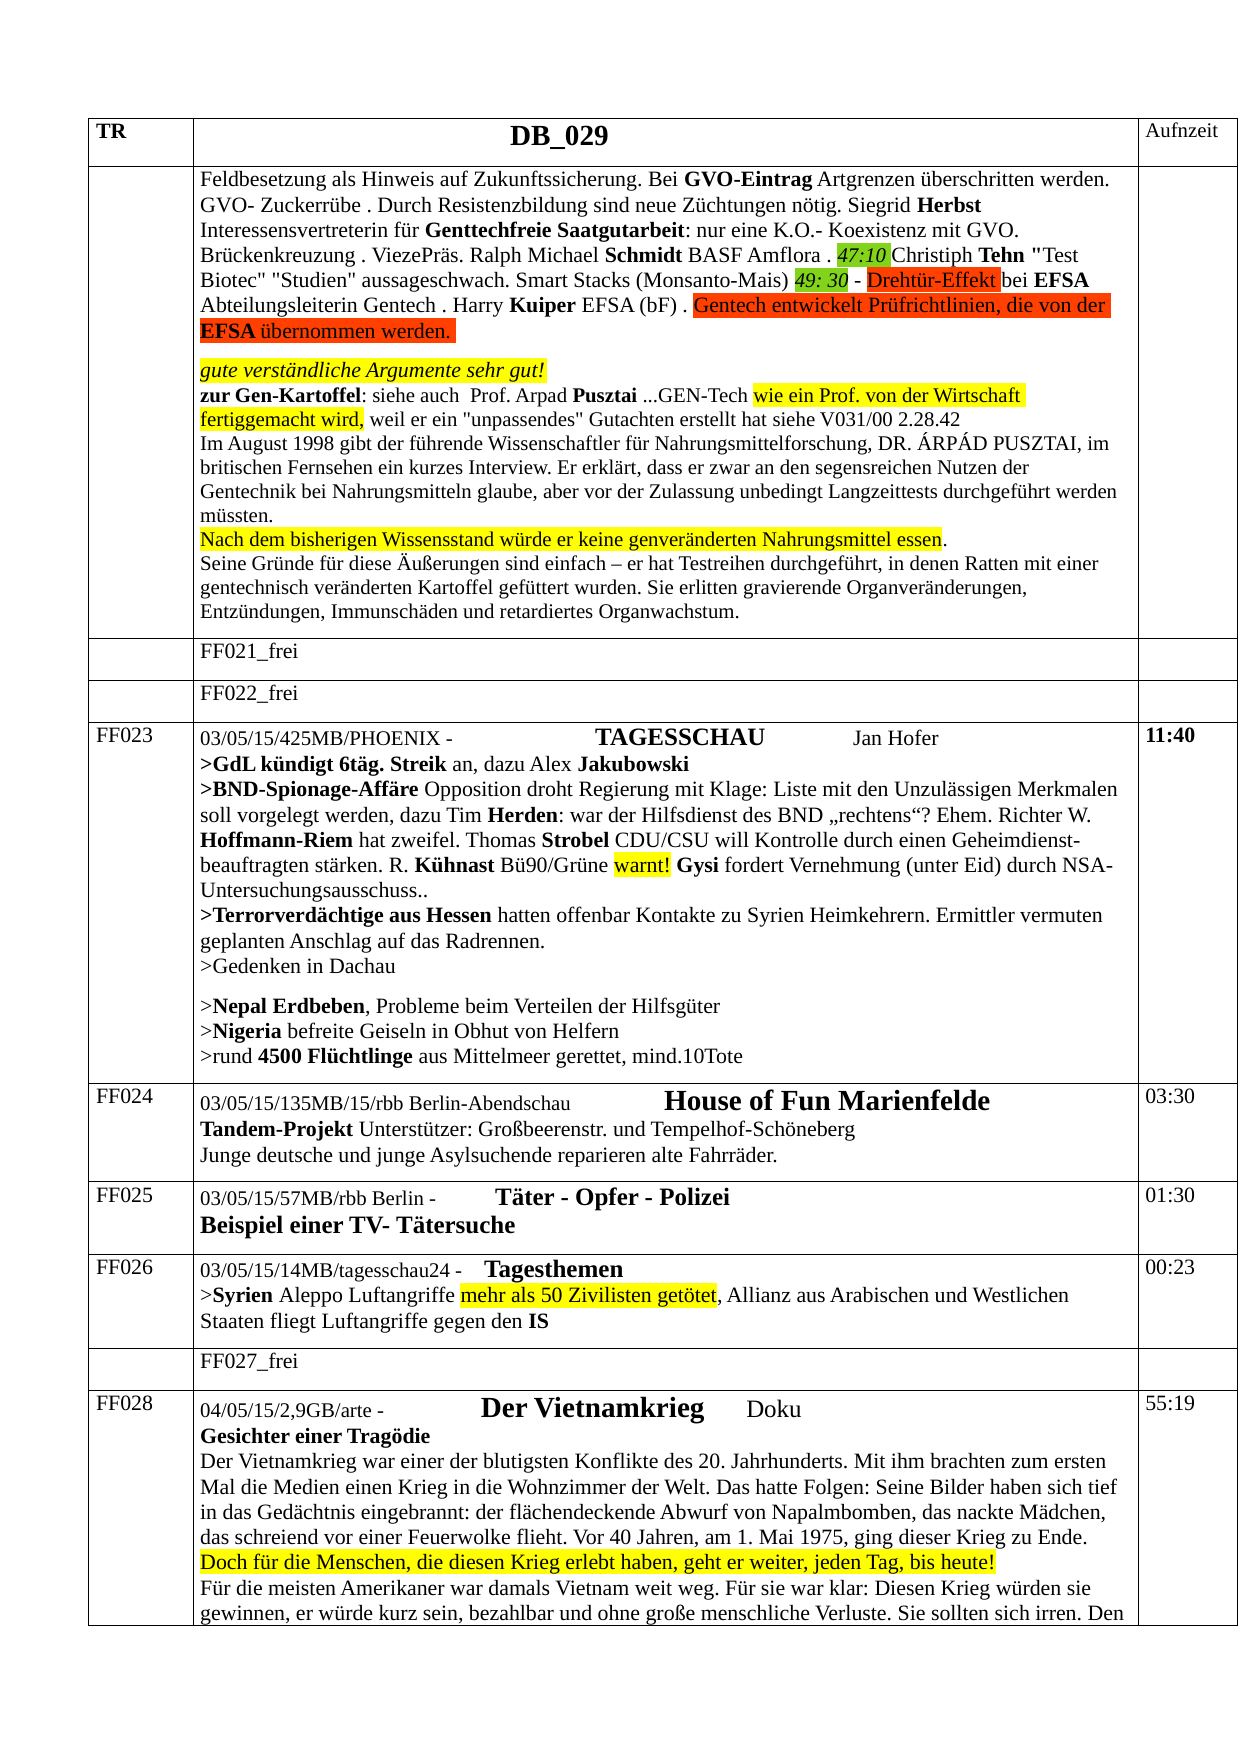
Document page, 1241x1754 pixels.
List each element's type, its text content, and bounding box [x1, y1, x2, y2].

table_cell FF023 [89, 723, 193, 1083]
table_cell FF028 [89, 1391, 193, 1625]
table_cell FF027_frei [194, 1349, 1138, 1390]
table_cell 03/05/15/425MB/PHOENIX - TAGESSCHAU Jan Hofer >GdL kündigt 6täg. Streik an, dazu Alex Jakubowski >BND-Spionage-Affäre Opposition droht Regierung mit Klage: Liste mit den Unzulässigen Merkmalen soll vorgelegt werden, dazu Tim Herden: war der Hilfsdienst des BND „rechtens“? Ehem. Richter W. Hoffmann-Riem hat zweifel. Thomas Strobel CDU/CSU will Kontrolle durch einen Geheimdienst-beauftragten stärken. R. Kühnast Bü90/Grüne warnt! Gysi fordert Vernehmung (unter Eid) durch NSA-Untersuchungsausschuss.. >Terrorverdächtige aus Hessen hatten offenbar Kontakte zu Syrien Heimkehrern. Ermittler vermuten geplanten Anschlag auf das Radrennen. >Gedenken in Dachau >Nepal Erdbeben, Probleme beim Verteilen der Hilfsgüter >Nigeria befreite Geiseln in Obhut von Helfern >rund 4500 Flüchtlinge aus Mittelmeer gerettet, mind.10Tote [194, 723, 1138, 1083]
table_cell 01:30 [1139, 1182, 1237, 1254]
table_cell [89, 167, 193, 638]
table_cell FF021_frei [194, 639, 1138, 680]
table_header Aufnzeit [1139, 119, 1237, 166]
table_cell 03:30 [1139, 1084, 1237, 1181]
table_cell [1139, 1349, 1237, 1390]
table_cell FF024 [89, 1084, 193, 1181]
table_cell 03/05/15/14MB/tagesschau24 - Tagesthemen >Syrien Aleppo Luftangriffe mehr als 50 Zivilisten getötet, Allianz aus Arabischen und Westlichen Staaten fliegt Luftangriffe gegen den IS [194, 1255, 1138, 1347]
table_cell [1139, 639, 1237, 680]
table_header DB_029 [194, 119, 1138, 166]
table_cell 00:23 [1139, 1255, 1237, 1347]
table_cell 55:19 [1139, 1391, 1237, 1625]
table_cell [1139, 681, 1237, 722]
table_cell [89, 639, 193, 680]
table_cell 04/05/15/2,9GB/arte - Der Vietnamkrieg Doku Gesichter einer Tragödie Der Vietnamkrieg war einer der blutigsten Konflikte des 20. Jahrhunderts. Mit ihm brachten zum ersten Mal die Medien einen Krieg in die Wohnzimmer der Welt. Das hatte Folgen: Seine Bilder haben sich tief in das Gedächtnis eingebrannt: der flächendeckende Abwurf von Napalmbomben, das nackte Mädchen, das schreiend vor einer Feuerwolke flieht. Vor 40 Jahren, am 1. Mai 1975, ging dieser Krieg zu Ende. Doch für die Menschen, die diesen Krieg erlebt haben, geht er weiter, jeden Tag, bis heute! Für die meisten Amerikaner war damals Vietnam weit weg. Für sie war klar: Diesen Krieg würden sie gewinnen, er würde kurz sein, bezahlbar und ohne große menschliche Verluste. Sie sollten sich irren. Den [194, 1391, 1138, 1625]
table_cell [1139, 167, 1237, 638]
table_cell Feldbesetzung als Hinweis auf Zukunftssicherung. Bei GVO-Eintrag Artgrenzen überschritten werden. GVO- Zuckerrübe . Durch Resistenzbildung sind neue Züchtungen nötig. Siegrid Herbst Interessensvertreterin für Genttechfreie Saatgutarbeit: nur eine K.O.- Koexistenz mit GVO. Brückenkreuzung . ViezePräs. Ralph Michael Schmidt BASF Amflora . 47:10 Christiph Tehn "Test Biotec" "Studien" aussageschwach. Smart Stacks (Monsanto-Mais) 49: 30 - Drehtür-Effekt bei EFSA Abteilungsleiterin Gentech . Harry Kuiper EFSA (bF) . Gentech entwickelt Prüfrichtlinien, die von der EFSA übernommen werden. gute verständliche Argumente sehr gut! zur Gen-Kartoffel: siehe auch Prof. Arpad Pusztai ...GEN-Tech wie ein Prof. von der Wirtschaft fertiggemacht wird, weil er ein "unpassendes" Gutachten erstellt hat siehe V031/00 2.28.42 Im August 1998 gibt der führende Wissenschaftler für Nahrungsmittelforschung, DR. ÁRPÁD PUSZTAI, im britischen Fernsehen ein kurzes Interview. Er erklärt, dass er zwar an den segensreichen Nutzen der Gentechnik bei Nahrungsmitteln glaube, aber vor der Zulassung unbedingt Langzeittests durchgeführt werden müssten. Nach dem bisherigen Wissensstand würde er keine genveränderten Nahrungsmittel essen. Seine Gründe für diese Äußerungen sind einfach – er hat Testreihen durchgeführt, in denen Ratten mit einer gentechnisch veränderten Kartoffel gefüttert wurden. Sie erlitten gravierende Organveränderungen, Entzündungen, Immunschäden und retardiertes Organwachstum. [194, 167, 1138, 638]
table_cell 11:40 [1139, 723, 1237, 1083]
table_cell 03/05/15/57MB/rbb Berlin - Täter - Opfer - Polizei Beispiel einer TV- Tätersuche [194, 1182, 1138, 1254]
table_cell FF025 [89, 1182, 193, 1254]
table_cell 03/05/15/135MB/15/rbb Berlin-Abendschau House of Fun Marienfelde Tandem-Projekt Unterstützer: Großbeerenstr. und Tempelhof-Schöneberg Junge deutsche und junge Asylsuchende reparieren alte Fahrräder. [194, 1084, 1138, 1181]
table_header TR [89, 119, 193, 166]
table_cell [89, 681, 193, 722]
table_cell FF022_frei [194, 681, 1138, 722]
table_cell FF026 [89, 1255, 193, 1347]
table_cell [89, 1349, 193, 1390]
